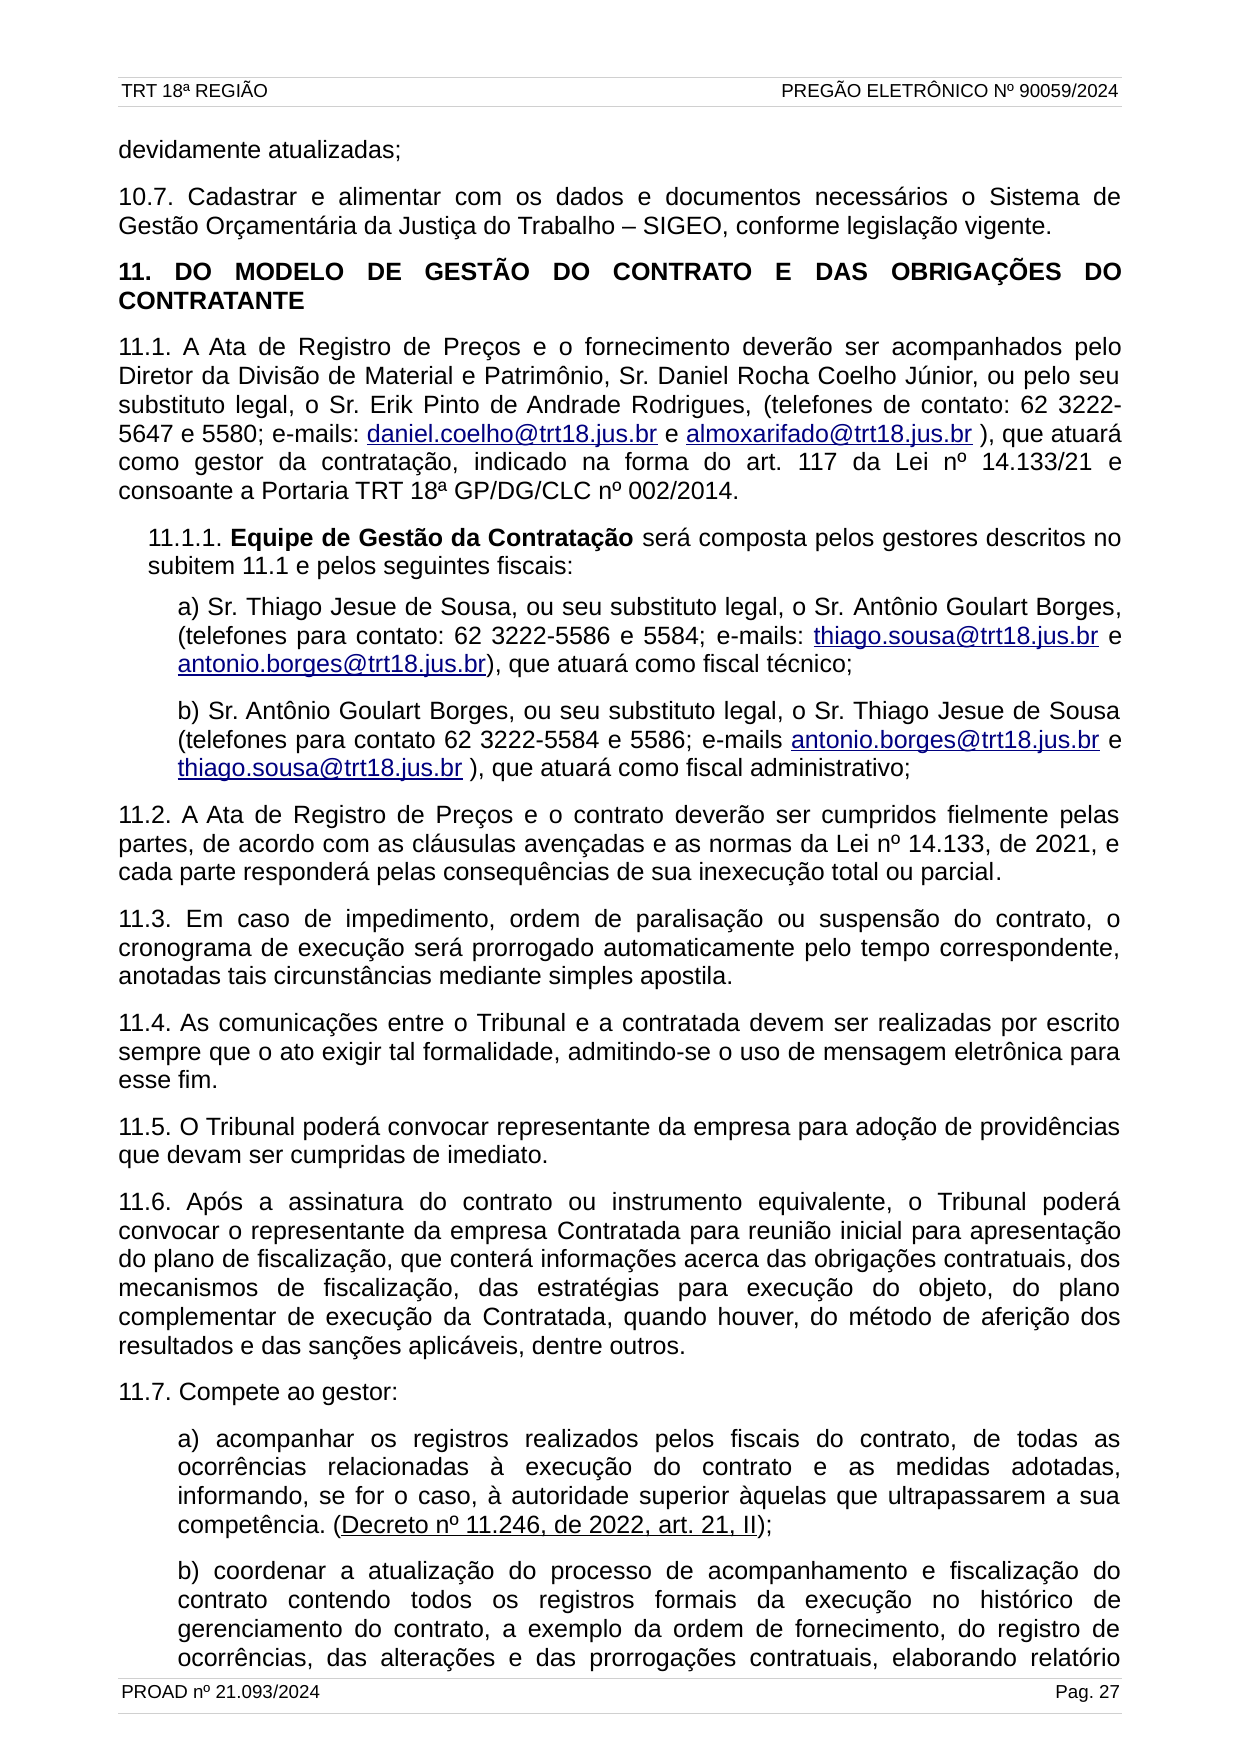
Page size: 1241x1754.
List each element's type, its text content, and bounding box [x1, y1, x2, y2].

text a) Sr. Thiago Jesue de Sousa, ou seu substituto legal, o Sr. Antônio Goulart Borges, (telefones para contato: 62 3222-5586 e 5584; e-mails: thiago.sousa@trt18.jus.br e antonio.borges@trt18.jus.br), que atuará como fiscal técnico; [177, 592, 1122, 678]
list 11.2. A Ata de Registro de Preços e o contrato deverão ser cumpridos fielmente pelas partes, de acordo com as cláusulas avençadas e as normas da Lei nº 14.133, de 2021, e cada parte responderá pelas consequências de sua inexecução total ou parcial. [118, 800, 1122, 886]
text 10.7. Cadastrar e alimentar com os dados e documentos necessários o Sistema de Gestão Orçamentária da Justiça do Trabalho – SIGEO, conforme legislação vigente. [118, 182, 1122, 239]
text 11.1. A Ata de Registro de Preços e o fornecimento deverão ser acompanhados pelo Diretor da Divisão de Material e Patrimônio, Sr. Daniel Rocha Coelho Júnior, ou pelo seu substituto legal, o Sr. Erik Pinto de Andrade Rodrigues, (telefones de contato: 62 3222-5647 e 5580; e-mails: daniel.coelho@trt18.jus.br e almoxarifado@trt18.jus.br ), que atuará como gestor da contratação, indicado na forma do art. 117 da Lei nº 14.133/21 e consoante a Portaria TRT 18ª GP/DG/CLC nº 002/2014. [118, 332, 1122, 505]
text devidamente atualizadas; [118, 136, 1122, 164]
list 11.5. O Tribunal poderá convocar representante da empresa para adoção de providências que devam ser cumpridas de imediato. [118, 1112, 1122, 1169]
text 11. DO MODELO DE GESTÃO DO CONTRATO E DAS OBRIGAÇÕES DO CONTRATANTE [118, 257, 1122, 315]
text b) Sr. Antônio Goulart Borges, ou seu substituto legal, o Sr. Thiago Jesue de Sousa (telefones para contato 62 3222-5584 e 5586; e-mails antonio.borges@trt18.jus.br e thiago.sousa@trt18.jus.br ), que atuará como fiscal administrativo; [177, 696, 1122, 782]
text 11.1.1. Equipe de Gestão da Contratação será composta pelos gestores descritos no subitem 11.1 e pelos seguintes fiscais: [148, 523, 1122, 580]
list 11.3. Em caso de impedimento, ordem de paralisação ou suspensão do contrato, o cronograma de execução será prorrogado automaticamente pelo tempo correspondente, anotadas tais circunstâncias mediante simples apostila. [118, 904, 1122, 990]
list a) acompanhar os registros realizados pelos fiscais do contrato, de todas as ocorrências relacionadas à execução do contrato e as medidas adotadas, informando, se for o caso, à autoridade superior àquelas que ultrapassarem a sua competência. (Decreto nº 11.246, de 2022, art. 21, II); [177, 1424, 1122, 1539]
list 11.6. Após a assinatura do contrato ou instrumento equivalente, o Tribunal poderá convocar o representante da empresa Contratada para reunião inicial para apresentação do plano de fiscalização, que conterá informações acerca das obrigações contratuais, dos mecanismos de fiscalização, das estratégias para execução do objeto, do plano complementar de execução da Contratada, quando houver, do método de aferição dos resultados e das sanções aplicáveis, dentre outros. [118, 1187, 1122, 1359]
list 11.4. As comunicações entre o Tribunal e a contratada devem ser realizadas por escrito sempre que o ato exigir tal formalidade, admitindo-se o uso de mensagem eletrônica para esse fim. [118, 1008, 1122, 1094]
list 11.7. Compete ao gestor: [118, 1377, 1122, 1406]
list b) coordenar a atualização do processo de acompanhamento e fiscalização do contrato contendo todos os registros formais da execução no histórico de gerenciamento do contrato, a exemplo da ordem de fornecimento, do registro de ocorrências, das alterações e das prorrogações contratuais, elaborando relatório [177, 1556, 1122, 1671]
